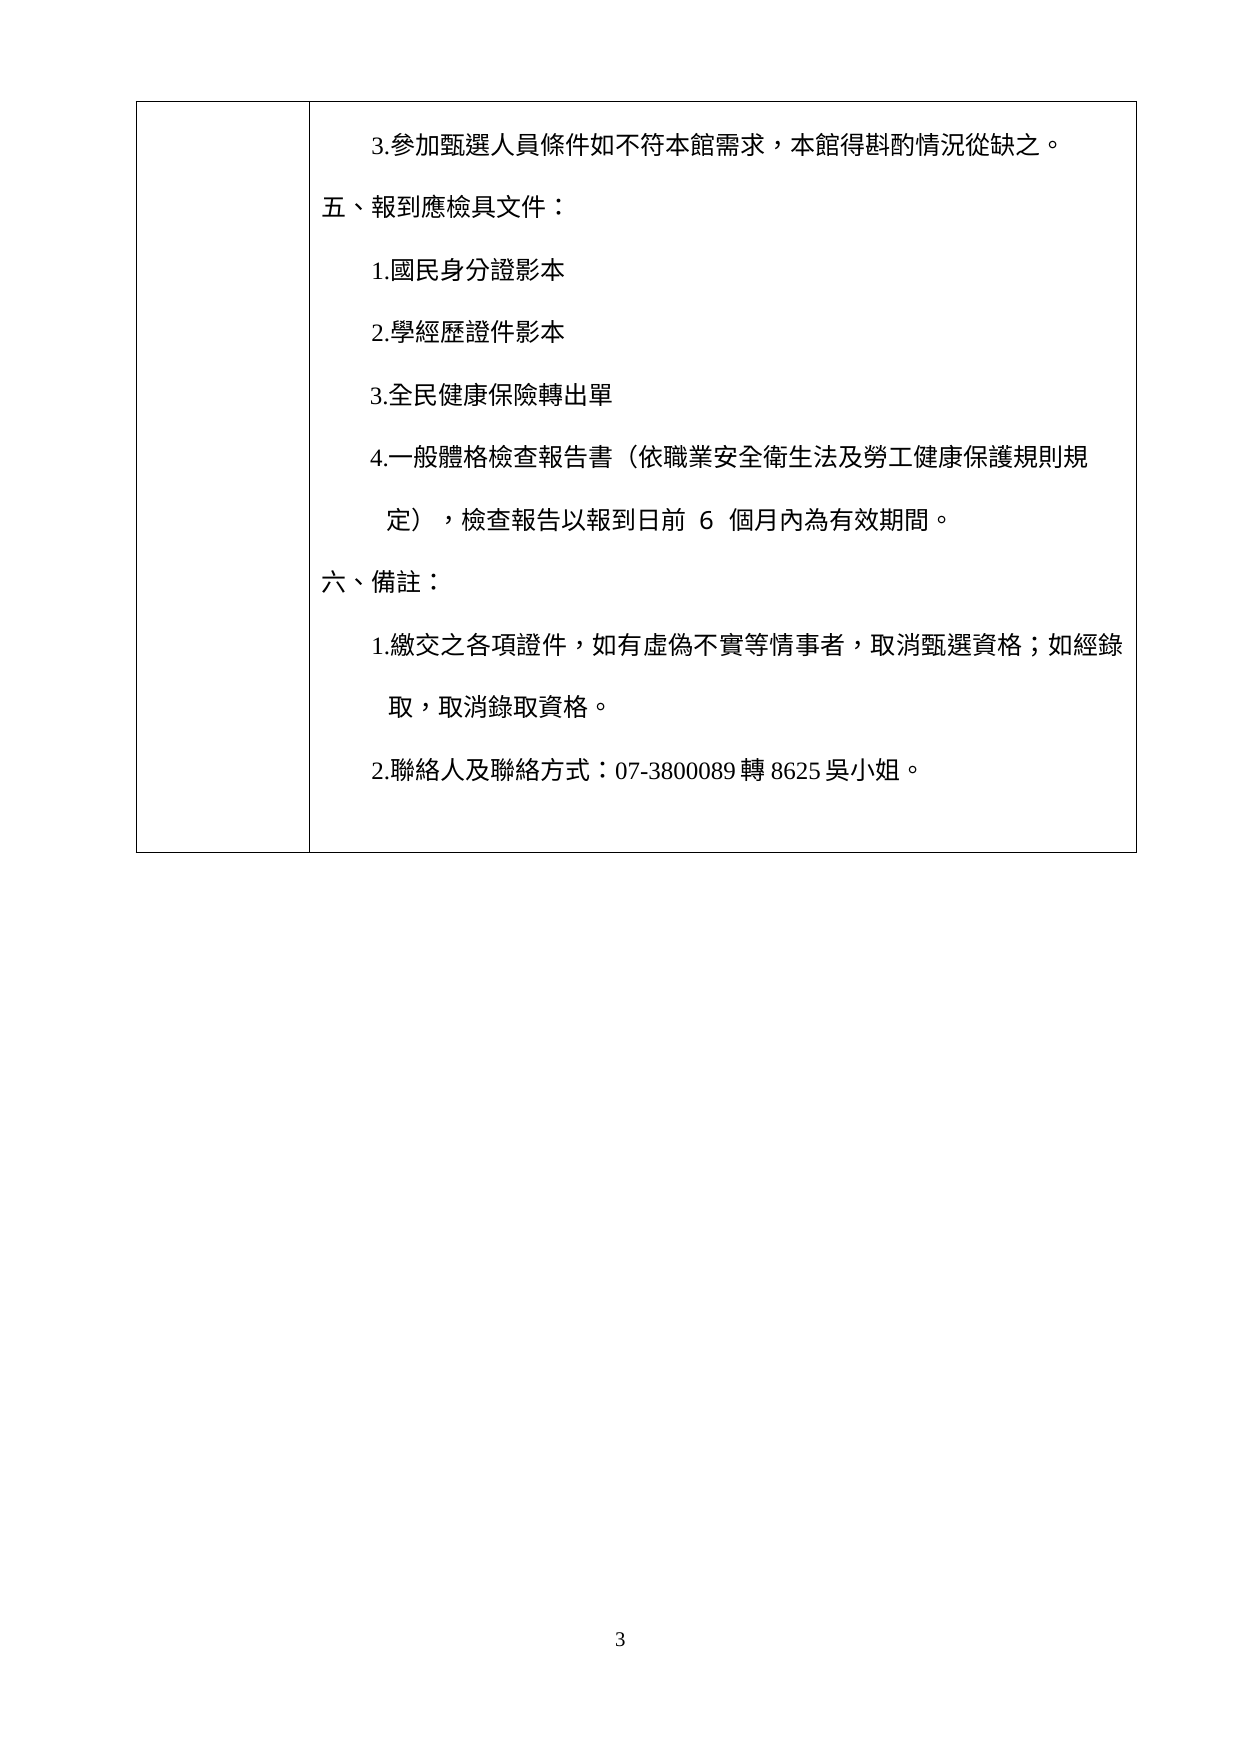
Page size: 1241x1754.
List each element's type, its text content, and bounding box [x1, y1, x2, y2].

table_cell [137, 102, 309, 852]
table_cell 3.參加甄選人員條件如不符本館需求，本館得斟酌情況從缺之。 五、報到應檢具文件： 1.國民身分證影本 2.學經歷證件影本 3.全民健康保險轉出單 4.一般體格檢查報告書（依職業安全衛生法及勞工健康保護規則規 定），檢查報告以報到日前 6 個月內為有效期間。 六、備註： 1.繳交之各項證件，如有虛偽不實等情事者，取消甄選資格；如經錄取，取消錄取資格。 2.聯絡人及聯絡方式：07-3800089轉8625吳小姐。 [310, 102, 1136, 852]
